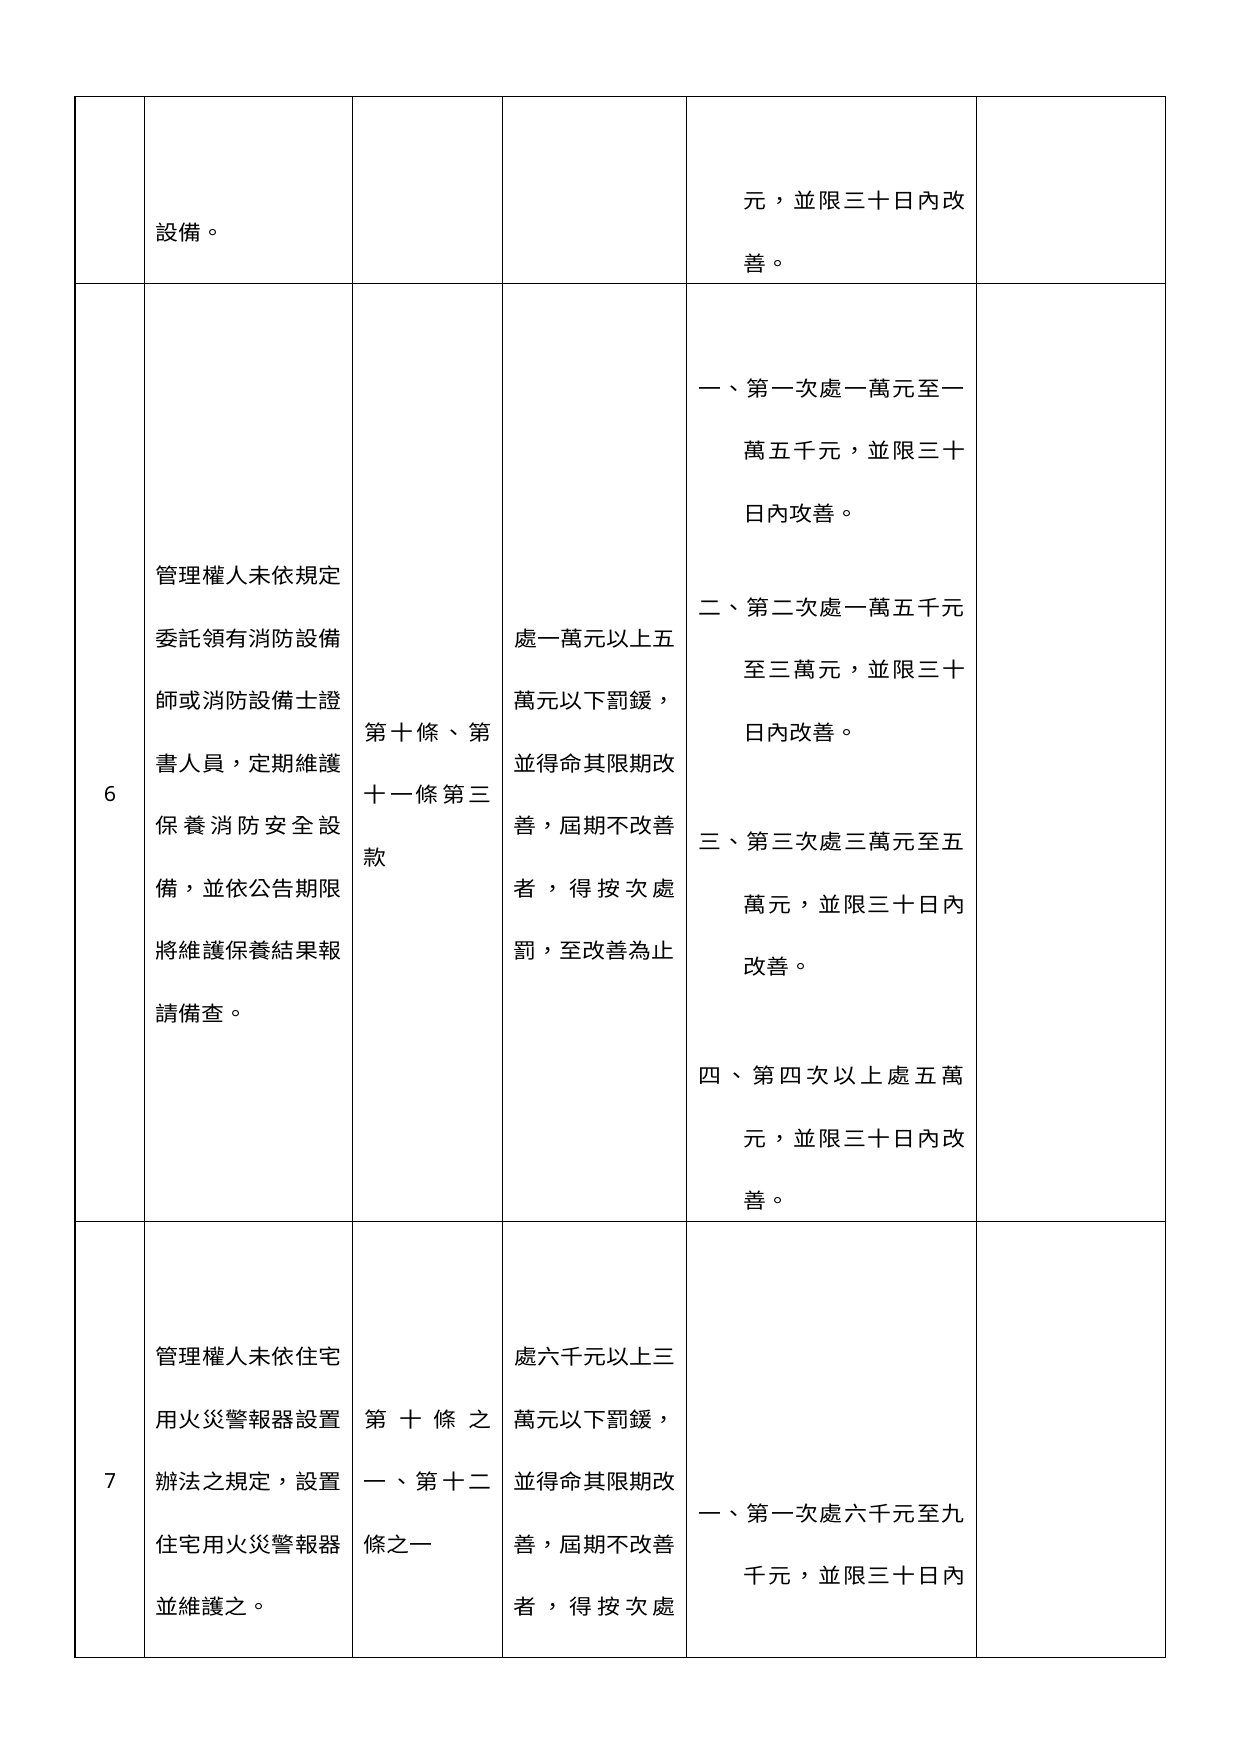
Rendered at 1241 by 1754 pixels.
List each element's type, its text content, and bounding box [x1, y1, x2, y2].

table_cell [503, 97, 686, 283]
table_cell [977, 1222, 1165, 1657]
table_cell 元，並限三十日內改善。 [687, 97, 976, 283]
table_cell 一、第一次處一萬元至一萬五千元，並限三十日內攻善。 二、第二次處一萬五千元至三萬元，並限三十日內改善。 三、第三次處三萬元至五萬元，並限三十日內改善。 四、第四次以上處五萬元，並限三十日內改善。 [687, 284, 976, 1221]
table_cell [76, 97, 144, 283]
table_cell 管理權人未依規定委託領有消防設備師或消防設備士證書人員，定期維護保養消防安全設備，並依公告期限將維護保養結果報請備查。 [145, 284, 352, 1221]
table_cell 第十條、第十一條第三款 [353, 284, 502, 1221]
table_cell 6 [76, 284, 144, 1221]
table_cell 處一萬元以上五萬元以下罰鍰，並得命其限期改善，屆期不改善者，得按次處罰，至改善為止 [503, 284, 686, 1221]
table_cell 管理權人未依住宅用火災警報器設置辦法之規定，設置住宅用火災警報器並維護之。 [145, 1222, 352, 1657]
table_cell [353, 97, 502, 283]
table_cell [977, 97, 1165, 283]
table_cell 處六千元以上三萬元以下罰鍰，並得命其限期改善，屆期不改善者，得按次處 [503, 1222, 686, 1657]
table_cell 一、第一次處六千元至九千元，並限三十日內 [687, 1222, 976, 1657]
table_cell 第十條之一、第十二條之一 [353, 1222, 502, 1657]
table_cell [977, 284, 1165, 1221]
table_cell 7 [76, 1222, 144, 1657]
table_cell 設備。 [145, 97, 352, 283]
